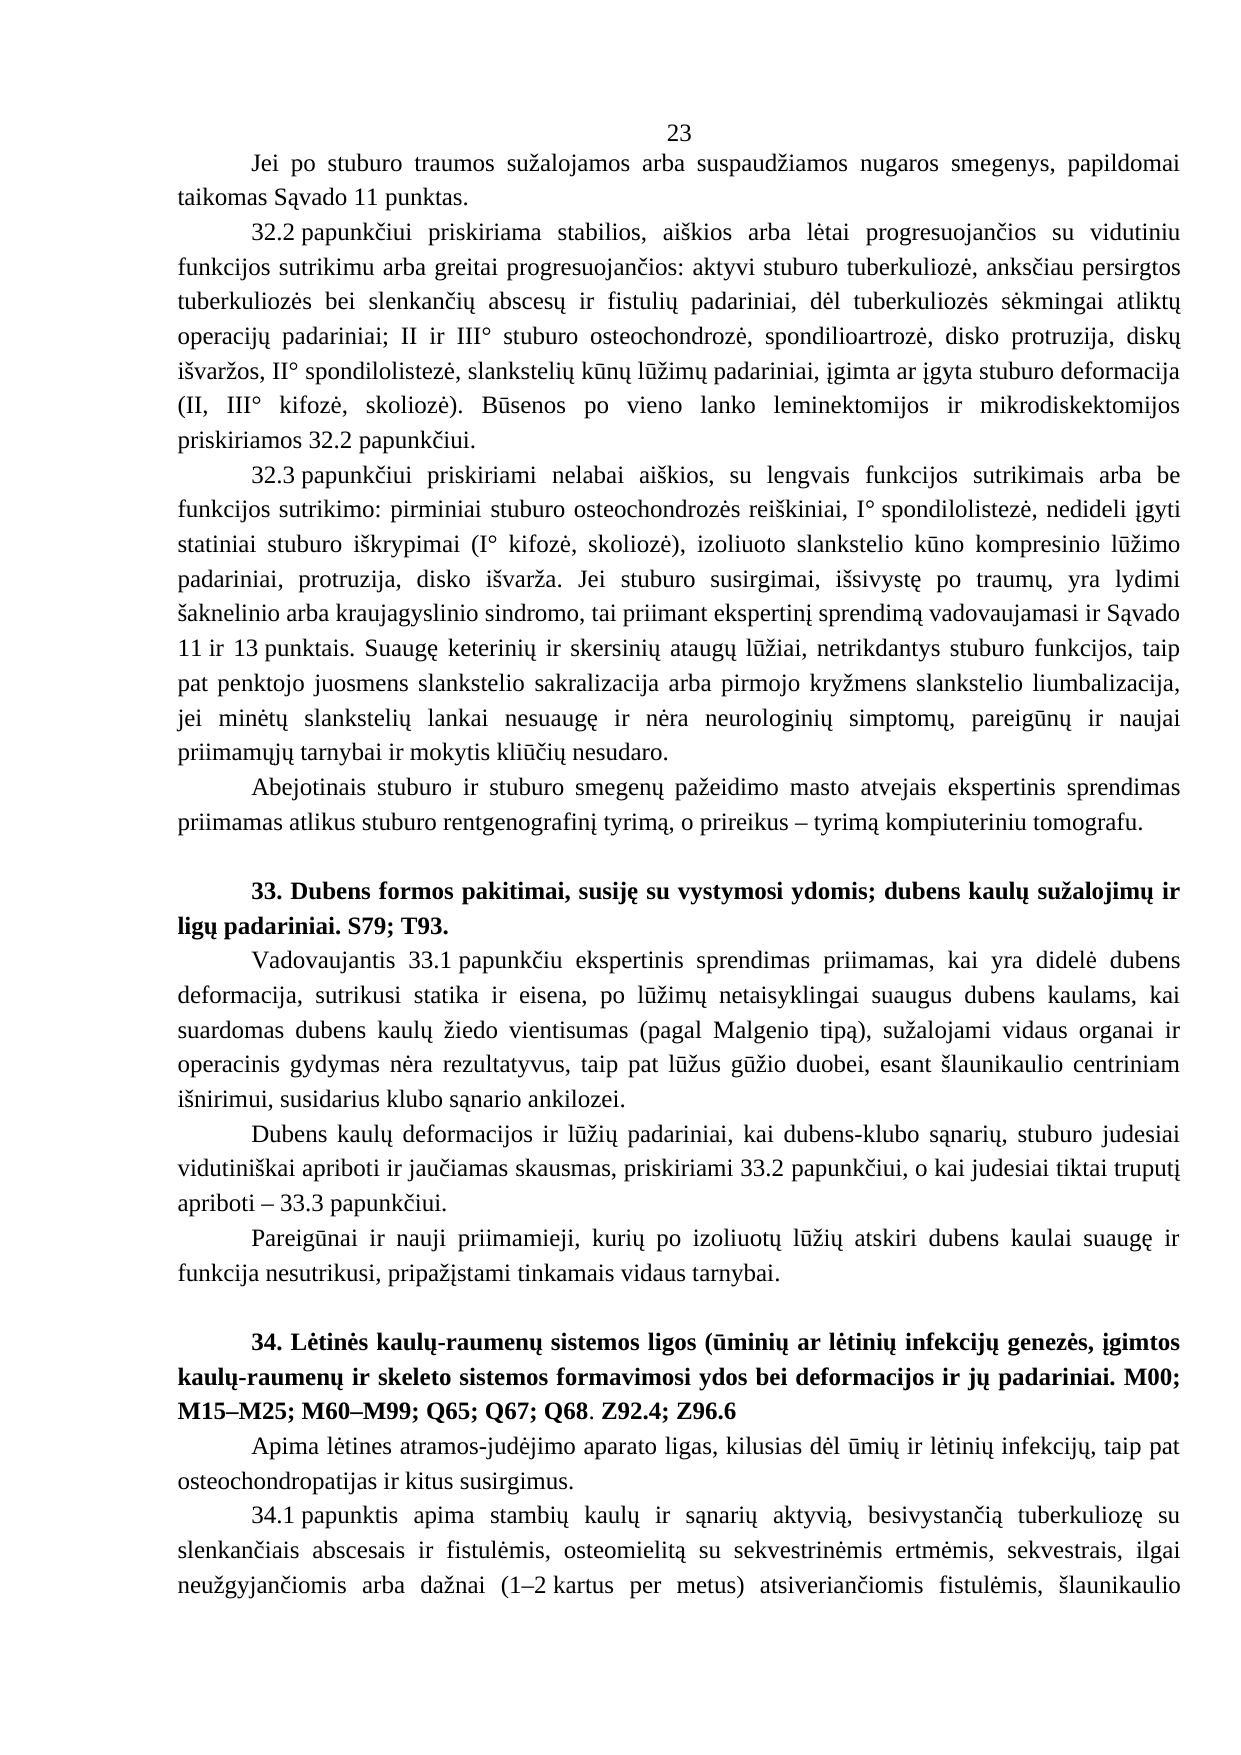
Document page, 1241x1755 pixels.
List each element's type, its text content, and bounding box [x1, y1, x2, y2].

text 34.1 papunktis apima stambių kaulų ir sąnarių aktyvią, besivystančią tuberkuliozę su slenkančiais abscesais ir fistulėmis, osteomielitą su sekvestrinėmis ertmėmis, sekvestrais, ilgai neužgyjančiomis arba dažnai (1–2 kartus per metus) atsiveriančiomis fistulėmis, šlaunikaulio [177, 1500, 1181, 1598]
text 34. Lėtinės kaulų-raumenų sistemos ligos (ūminių ar lėtinių infekcijų genezės, įgimtos kaulų-raumenų ir skeleto sistemos formavimosi ydos bei deformacijos ir jų padariniai. M00; M15–M25; M60–M99; Q65; Q67; Q68. Z92.4; Z96.6 [177, 1327, 1181, 1425]
text Apima lėtines atramos-judėjimo aparato ligas, kilusias dėl ūmių ir lėtinių infekcijų, taip pat osteochondropatijas ir kitus susirgimus. [177, 1431, 1181, 1494]
text Abejotinais stuburo ir stuburo smegenų pažeidimo masto atvejais ekspertinis sprendimas priimamas atlikus stuburo rentgenografinį tyrimą, o prireikus – tyrimą kompiuteriniu tomografu. [177, 772, 1181, 835]
text Dubens kaulų deformacijos ir lūžių padariniai, kai dubens-klubo sąnarių, stuburo judesiai vidutiniškai apriboti ir jaučiamas skausmas, priskiriami 33.2 papunkčiui, o kai judesiai tiktai truputį apriboti – 33.3 papunkčiui. [177, 1119, 1181, 1217]
text Vadovaujantis 33.1 papunkčiu ekspertinis sprendimas priimamas, kai yra didelė dubens deformacija, sutrikusi statika ir eisena, po lūžimų netaisyklingai suaugus dubens kaulams, kai suardomas dubens kaulų žiedo vientisumas (pagal Malgenio tipą), sužalojami vidaus organai ir operacinis gydymas nėra rezultatyvus, taip pat lūžus gūžio duobei, esant šlaunikaulio centriniam išnirimui, susidarius klubo sąnario ankilozei. [177, 945, 1181, 1113]
text Pareigūnai ir nauji priimamieji, kurių po izoliuotų lūžių atskiri dubens kaulai suaugę ir funkcija nesutrikusi, pripažįstami tinkamais vidaus tarnybai. [177, 1223, 1181, 1286]
text 33. Dubens formos pakitimai, susiję su vystymosi ydomis; dubens kaulų sužalojimų ir ligų padariniai. S79; T93. [177, 876, 1181, 939]
text Jei po stuburo traumos sužalojamos arba suspaudžiamos nugaros smegenys, papildomai taikomas Sąvado 11 punktas. [177, 148, 1181, 211]
text 32.3 papunkčiui priskiriami nelabai aiškios, su lengvais funkcijos sutrikimais arba be funkcijos sutrikimo: pirminiai stuburo osteochondrozės reiškiniai, I° spondilolistezė, nedideli įgyti statiniai stuburo iškrypimai (I° kifozė, skoliozė), izoliuoto slankstelio kūno kompresinio lūžimo padariniai, protruzija, disko išvarža. Jei stuburo susirgimai, išsivystę po traumų, yra lydimi šaknelinio arba kraujagyslinio sindromo, tai priimant ekspertinį sprendimą vadovaujamasi ir Sąvado 11 ir 13 punktais. Suaugę keterinių ir skersinių ataugų lūžiai, netrikdantys stuburo funkcijos, taip pat penktojo juosmens slankstelio sakralizacija arba pirmojo kryžmens slankstelio liumbalizacija, jei minėtų slankstelių lankai nesuaugę ir nėra neurologinių simptomų, pareigūnų ir naujai priimamųjų tarnybai ir mokytis kliūčių nesudaro. [177, 460, 1181, 766]
text 32.2 papunkčiui priskiriama stabilios, aiškios arba lėtai progresuojančios su vidutiniu funkcijos sutrikimu arba greitai progresuojančios: aktyvi stuburo tuberkuliozė, anksčiau persirgtos tuberkuliozės bei slenkančių abscesų ir fistulių padariniai, dėl tuberkuliozės sėkmingai atliktų operacijų padariniai; II ir III° stuburo osteochondrozė, spondilioartrozė, disko protruzija, diskų išvaržos, II° spondilolistezė, slankstelių kūnų lūžimų padariniai, įgimta ar įgyta stuburo deformacija (II, III° kifozė, skoliozė). Būsenos po vieno lanko leminektomijos ir mikrodiskektomijos priskiriamos 32.2 papunkčiui. [177, 217, 1181, 454]
